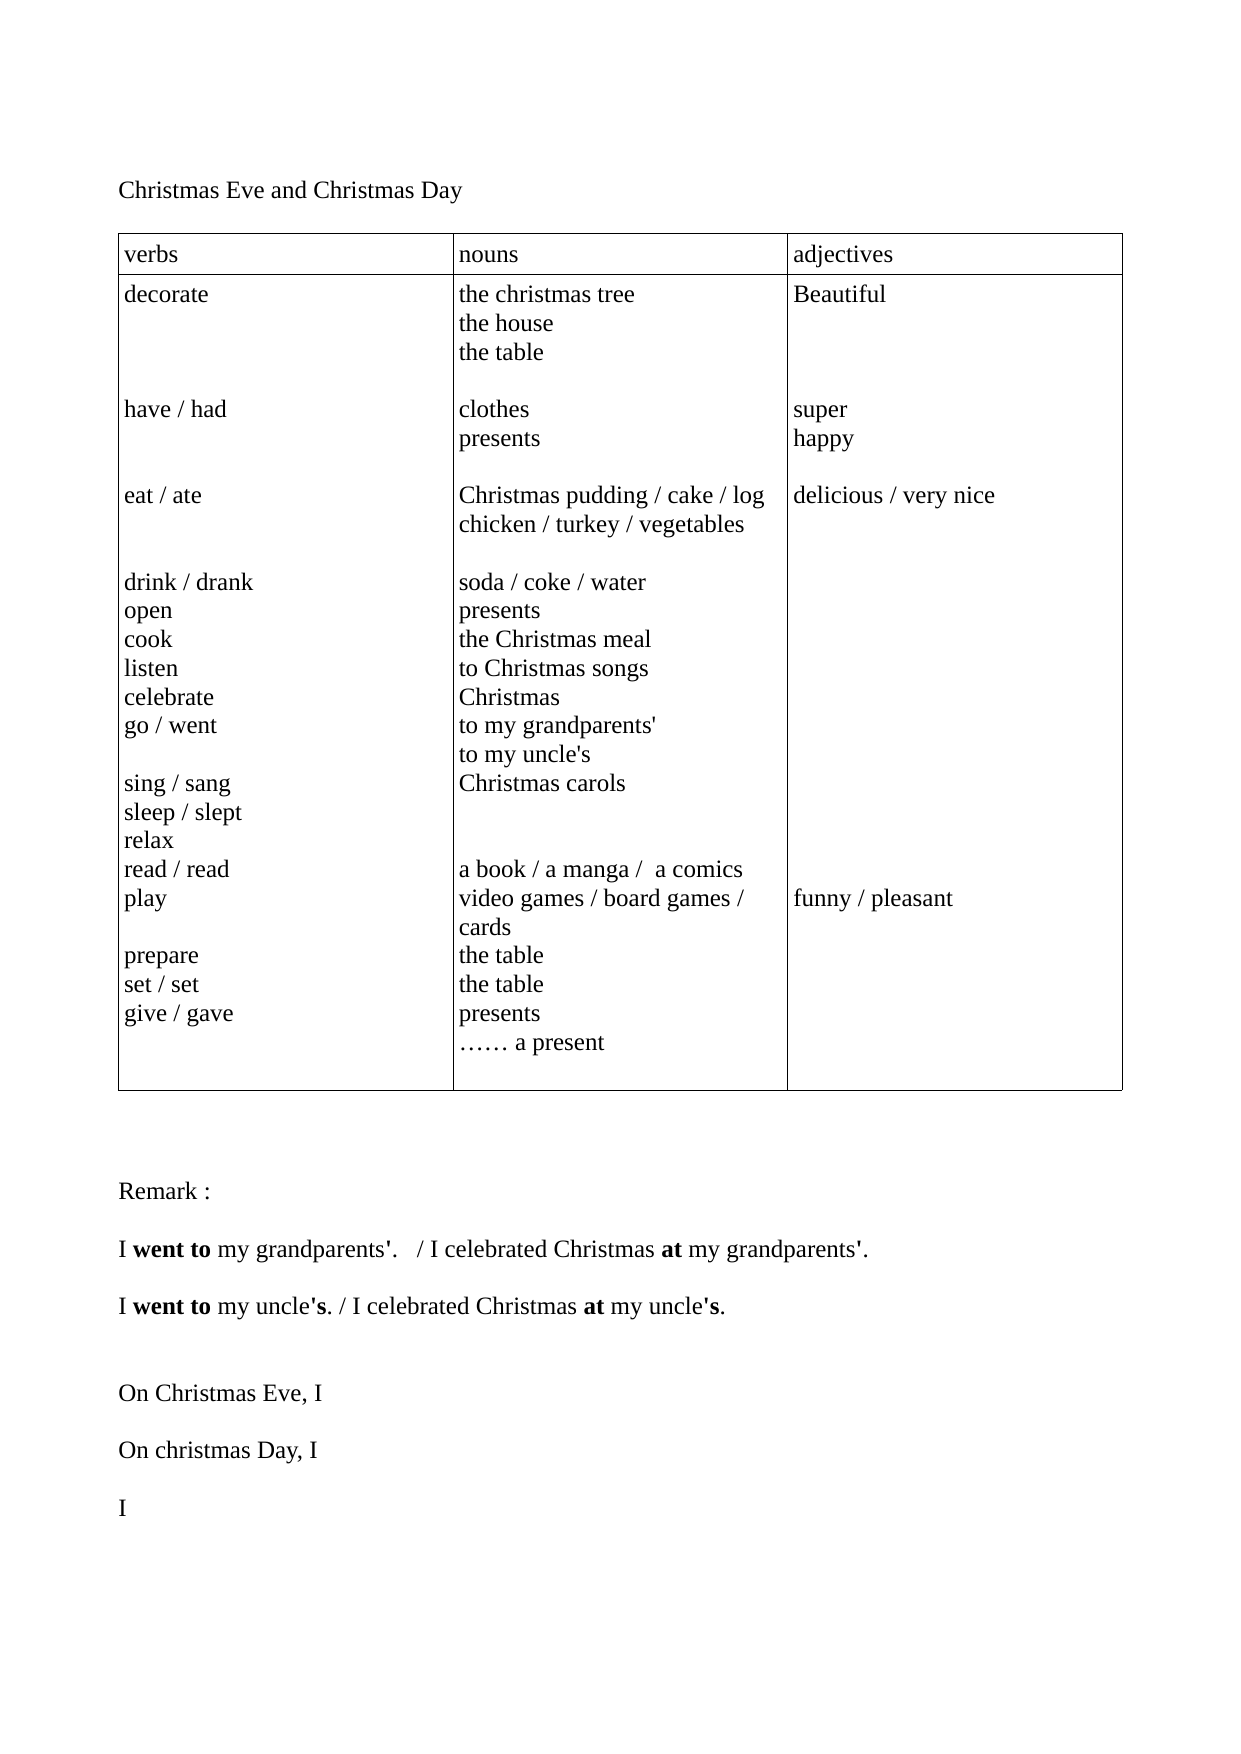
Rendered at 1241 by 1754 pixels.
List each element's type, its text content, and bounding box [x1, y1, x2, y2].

table_cell decorate have / had eat / ate drink / drank open cook listen celebrate go / went sing / sang sleep / slept relax read / read play prepare set / set give / gave [119, 275, 453, 1090]
table_header nouns [454, 234, 787, 273]
text Christmas Eve and Christmas Day [118, 176, 1122, 204]
table_header adjectives [788, 234, 1122, 273]
table_cell Beautiful super happy delicious / very nice funny / pleasant [788, 275, 1122, 1090]
text I went to my grandparents'. / I celebrated Christmas at my grandparents'. [118, 1234, 1122, 1263]
text On christmas Day, I [118, 1435, 1122, 1464]
text I [118, 1493, 1122, 1521]
text I went to my uncle's. / I celebrated Christmas at my uncle's. [118, 1291, 1122, 1320]
text Remark : [118, 1176, 1122, 1205]
table_cell the christmas tree the house the table clothes presents Christmas pudding / cake / log chicken / turkey / vegetables soda / coke / water presents the Christmas meal to Christmas songs Christmas to my grandparents' to my uncle's Christmas carols a book / a manga / a comics video games / board games / cards the table the table presents …… a present [454, 275, 787, 1090]
text On Christmas Eve, I [118, 1378, 1122, 1406]
table_header verbs [119, 234, 453, 273]
